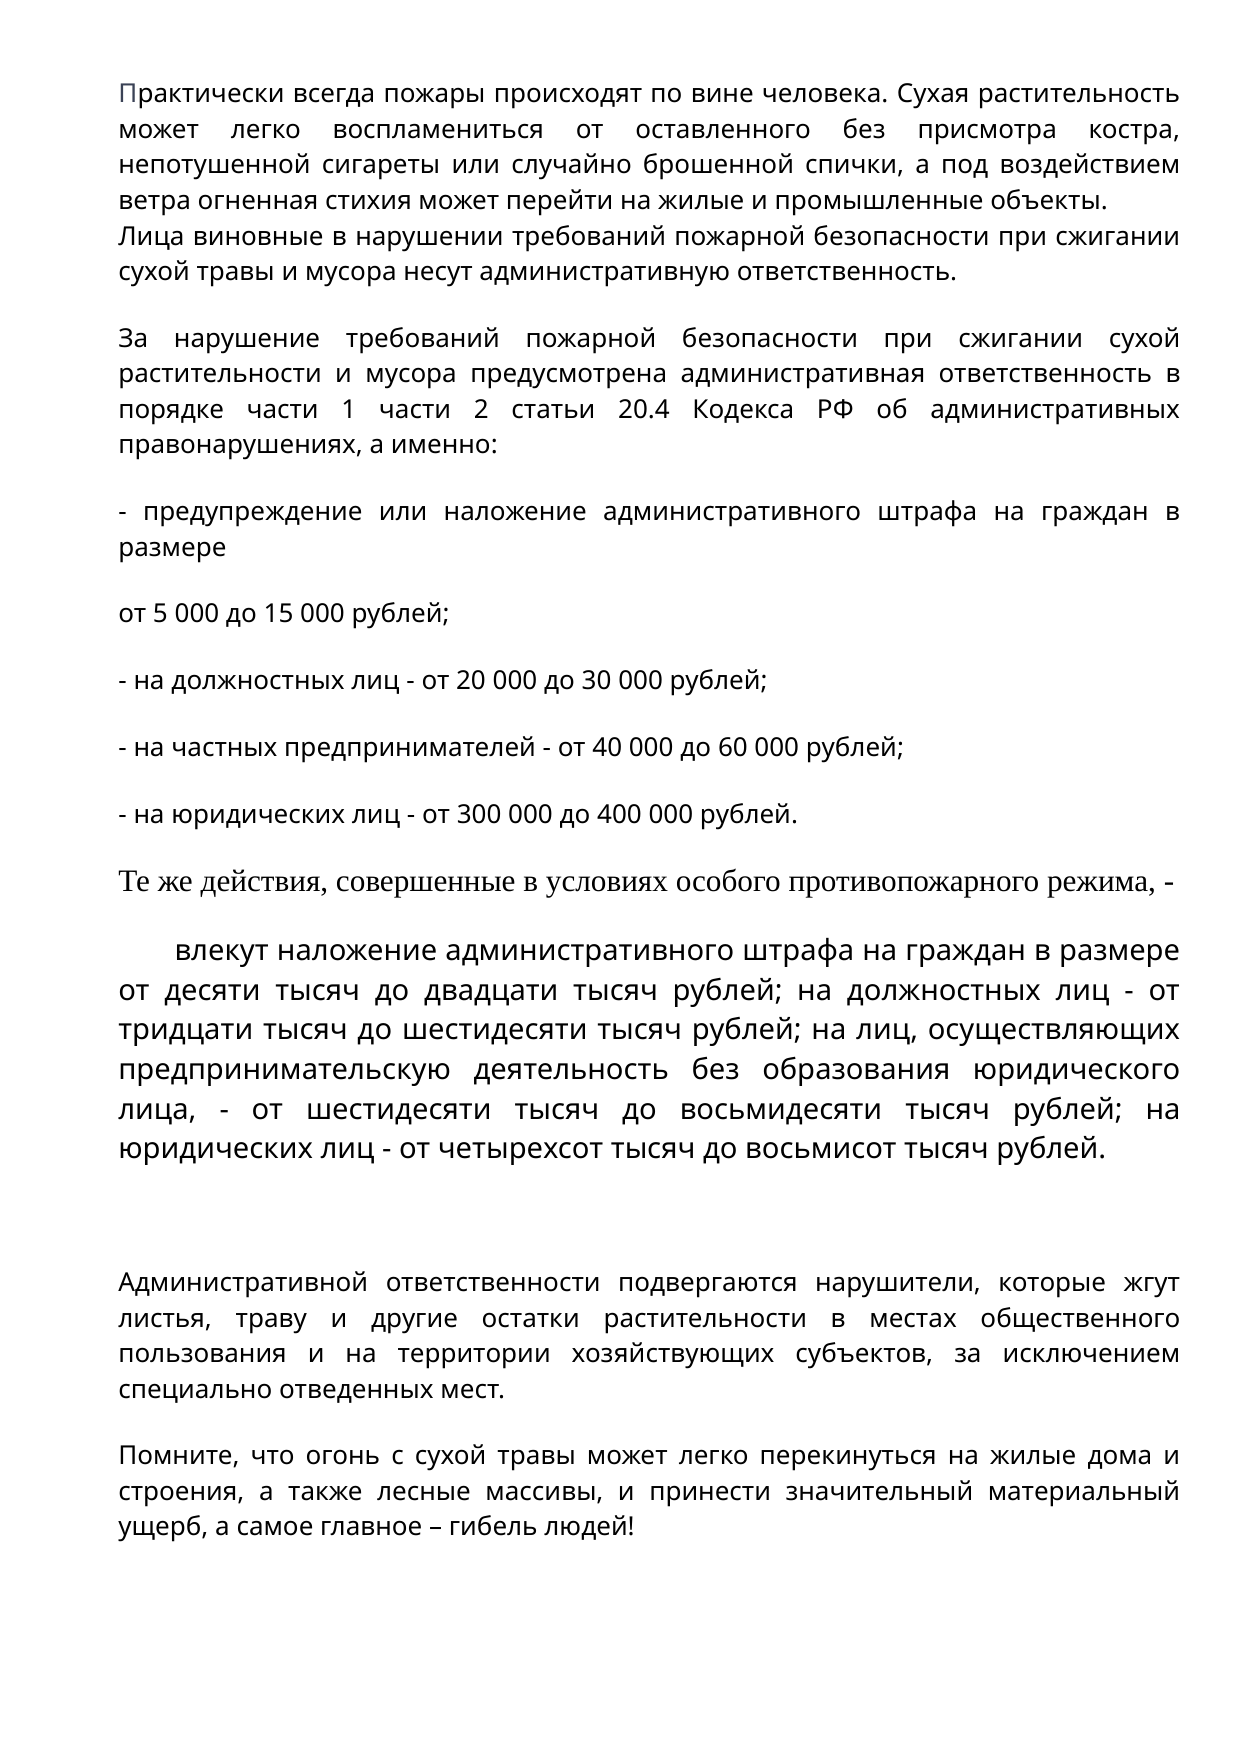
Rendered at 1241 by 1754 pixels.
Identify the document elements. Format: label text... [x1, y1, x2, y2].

text - предупреждение или наложение административного штрафа на граждан в размере [118, 493, 1181, 564]
text от 5 000 до 15 000 рублей; [118, 595, 1181, 631]
text - на частных предпринимателей - от 40 000 до 60 000 рублей; [118, 728, 1181, 764]
text За нарушение требований пожарной безопасности при сжигании сухой растительности и мусора предусмотрена административная ответственность в порядке части 1 части 2 статьи 20.4 Кодекса РФ об административных правонарушениях, а именно: [118, 319, 1181, 461]
text влекут наложение административного штрафа на граждан в размере от десяти тысяч до двадцати тысяч рублей; на должностных лиц - от тридцати тысяч до шестидесяти тысяч рублей; на лиц, осуществляющих предпринимательскую деятельность без образования юридического лица, - от шестидесяти тысяч до восьмидесяти тысяч рублей; на юридических лиц - от четырехсот тысяч до восьмисот тысяч рублей. [118, 929, 1181, 1167]
text Те же действия, совершенные в условиях особого противопожарного режима, - [118, 862, 1181, 898]
text Практически всегда пожары происходят по вине человека. Сухая растительность может легко воспламениться от оставленного без присмотра костра, непотушенной сигареты или случайно брошенной спички, а под воздействием ветра огненная стихия может перейти на жилые и промышленные объекты. [118, 75, 1181, 217]
text Административной ответственности подвергаются нарушители, которые жгут листья, траву и другие остатки растительности в местах общественного пользования и на территории хозяйствующих субъектов, за исключением специально отведенных мест. [118, 1264, 1181, 1406]
text Помните, что огонь с сухой травы может легко перекинуться на жилые дома и строения, а также лесные массивы, и принести значительный материальный ущерб, а самое главное – гибель людей! [118, 1437, 1181, 1543]
text - на юридических лиц - от 300 000 до 400 000 рублей. [118, 795, 1181, 831]
text - на должностных лиц - от 20 000 до 30 000 рублей; [118, 662, 1181, 697]
text Лица виновные в нарушении требований пожарной безопасности при сжигании сухой травы и мусора несут административную ответственность. [118, 217, 1181, 288]
